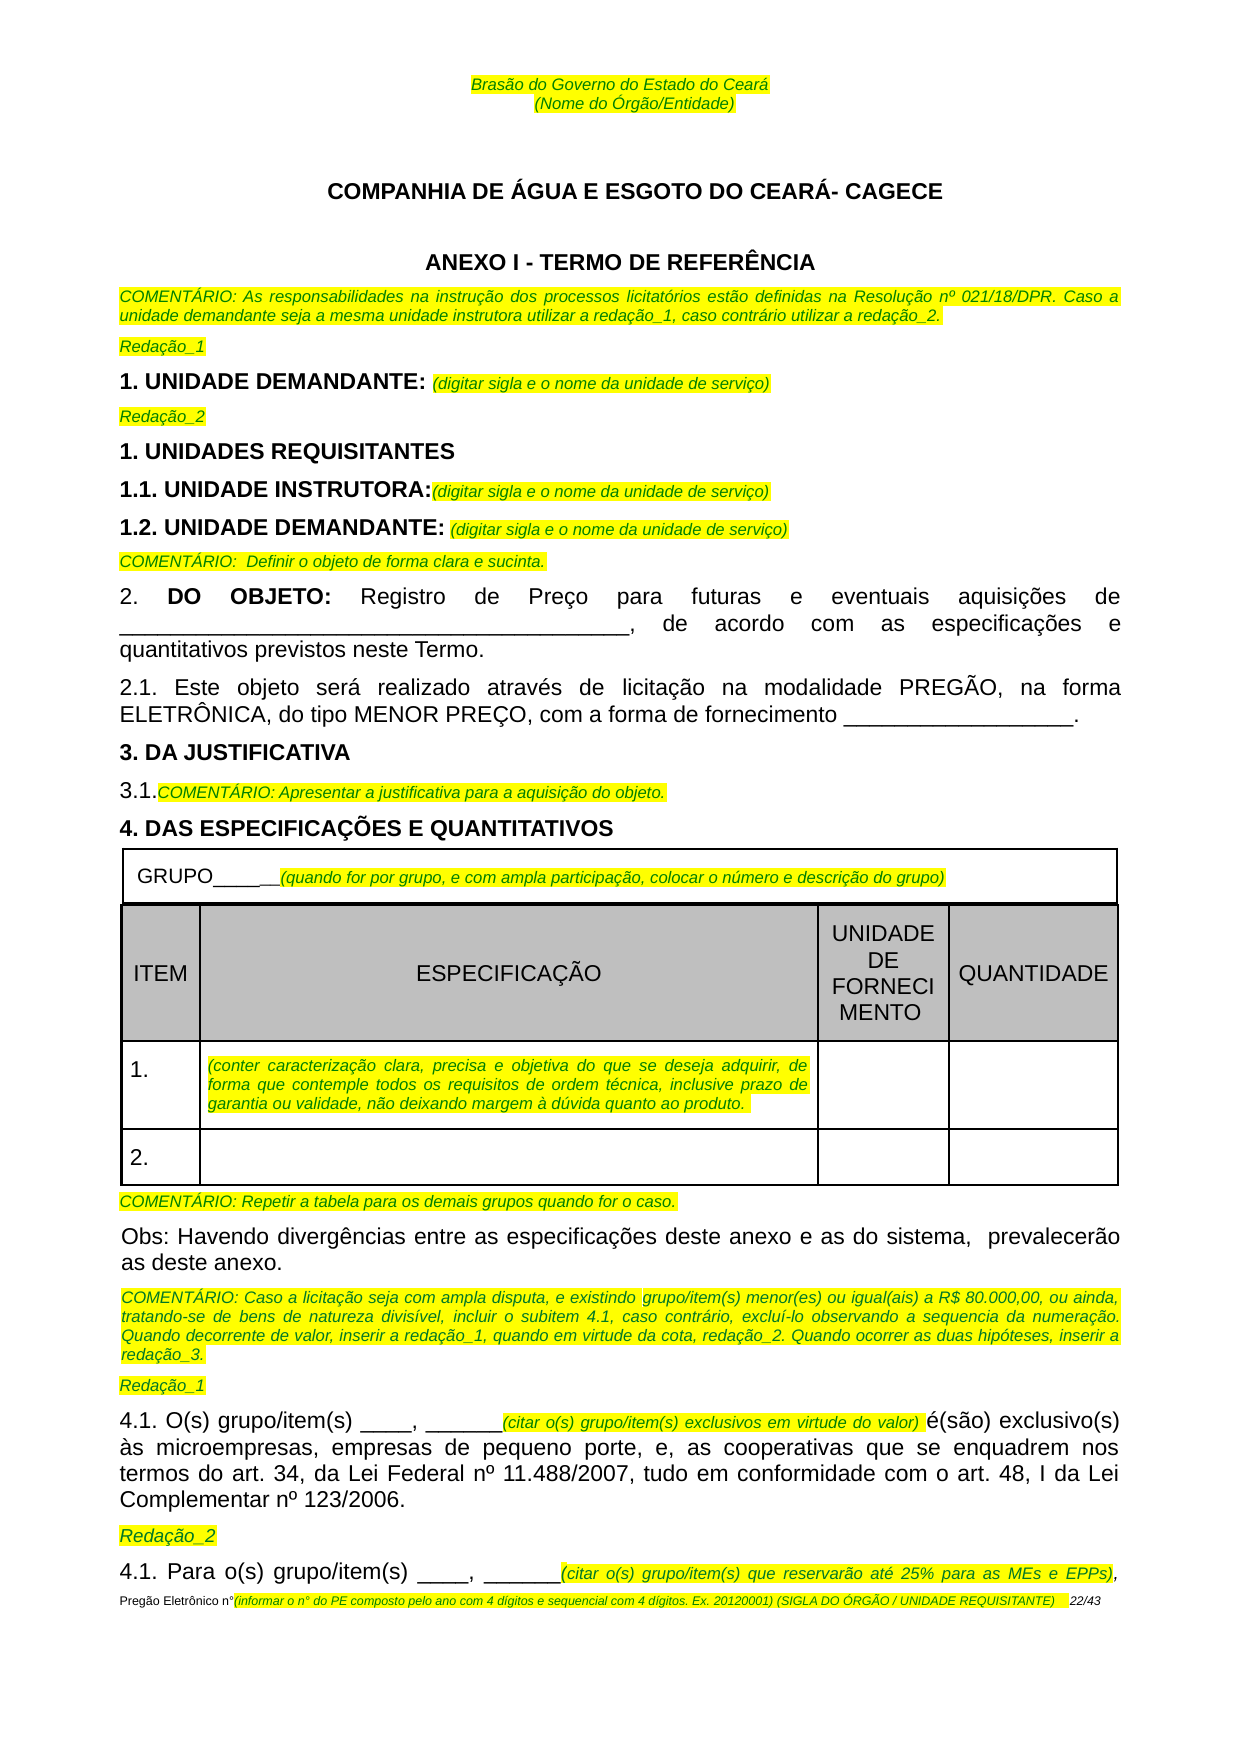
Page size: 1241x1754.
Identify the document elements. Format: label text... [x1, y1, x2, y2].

text 1. UNIDADE DEMANDANTE: (digitar sigla e o nome da unidade de serviço) [119, 368, 1121, 395]
table_cell 2. [123, 1130, 199, 1184]
text COMENTÁRIO: Caso a licitação seja com ampla disputa, e existindo grupo/item(s) menor(es) ou igual(ais) a R$ 80.000,00, ou ainda, tratando-se de bens de natureza divisível, incluir o subitem 4.1, caso contrário, excluí-lo observando a sequencia da numeração. Quando decorrente de valor, inserir a redação_1, quando em virtude da cota, redação_2. Quando ocorrer as duas hipóteses, inserir a redação_3. [121, 1288, 1121, 1364]
text 4.1. Para o(s) grupo/item(s) ____, ______(citar o(s) grupo/item(s) que reservarão até 25% para as MEs e EPPs), [119, 1558, 1120, 1584]
table_cell [950, 1130, 1117, 1184]
table_header QUANTIDADE [950, 906, 1117, 1040]
text COMENTÁRIO: Definir o objeto de forma clara e sucinta. [119, 552, 1121, 571]
table_header UNIDADE DE FORNECIMENTO [819, 906, 948, 1040]
table_cell [819, 1130, 948, 1184]
text COMENTÁRIO: Repetir a tabela para os demais grupos quando for o caso. [119, 1192, 1121, 1211]
text 2. DO OBJETO: Registro de Preço para futuras e eventuais aquisições de ________________________________________, de acordo com as especificações e quantitativos previstos neste Termo. [119, 583, 1121, 662]
text 4.1. O(s) grupo/item(s) ____, ______(citar o(s) grupo/item(s) exclusivos em virtude do valor) é(são) exclusivo(s) às microempresas, empresas de pequeno porte, e, as cooperativas que se enquadrem nos termos do art. 34, da Lei Federal nº 11.488/2007, tudo em conformidade com o art. 48, I da Lei Complementar nº 123/2006. [119, 1407, 1120, 1513]
text Redação_1 [119, 337, 1121, 356]
table_cell [201, 1130, 817, 1184]
table_header ESPECIFICAÇÃO [201, 906, 817, 1040]
text ANEXO I - TERMO DE REFERÊNCIA [119, 249, 1121, 275]
text COMENTÁRIO: As responsabilidades na instrução dos processos licitatórios estão definidas na Resolução nº 021/18/DPR. Caso a unidade demandante seja a mesma unidade instrutora utilizar a redação_1, caso contrário utilizar a redação_2. [119, 287, 1121, 325]
text 4. DAS ESPECIFICAÇÕES E QUANTITATIVOS [119, 815, 1121, 842]
text 2.1. Este objeto será realizado através de licitação na modalidade PREGÃO, na forma ELETRÔNICA, do tipo MENOR PREÇO, com a forma de fornecimento __________________. [119, 674, 1121, 727]
text Redação_2 [119, 1524, 1120, 1546]
table_cell 1. [123, 1042, 199, 1127]
text Obs: Havendo divergências entre as especificações deste anexo e as do sistema, prevalecerão as deste anexo. [121, 1223, 1121, 1276]
text 3. DA JUSTIFICATIVA [119, 739, 1121, 765]
text Redação_2 [119, 407, 1121, 426]
table_cell [819, 1042, 948, 1127]
text Redação_1 [119, 1376, 1120, 1395]
text 1.2. UNIDADE DEMANDANTE: (digitar sigla e o nome da unidade de serviço) [119, 514, 1121, 540]
text 1.1. UNIDADE INSTRUTORA:(digitar sigla e o nome da unidade de serviço) [119, 476, 1121, 502]
table_cell (conter caracterização clara, precisa e objetiva do que se deseja adquirir, de forma que contemple todos os requisitos de ordem técnica, inclusive prazo de garantia ou validade, não deixando margem à dúvida quanto ao produto. [201, 1042, 817, 1127]
table_header ITEM [123, 906, 199, 1040]
text 1. UNIDADES REQUISITANTES [119, 438, 1121, 464]
text 3.1.COMENTÁRIO: Apresentar a justificativa para a aquisição do objeto. [119, 777, 1121, 803]
table_header GRUPO______(quando for por grupo, e com ampla participação, colocar o número e descrição do grupo) [124, 850, 1116, 902]
table_cell [950, 1042, 1117, 1127]
